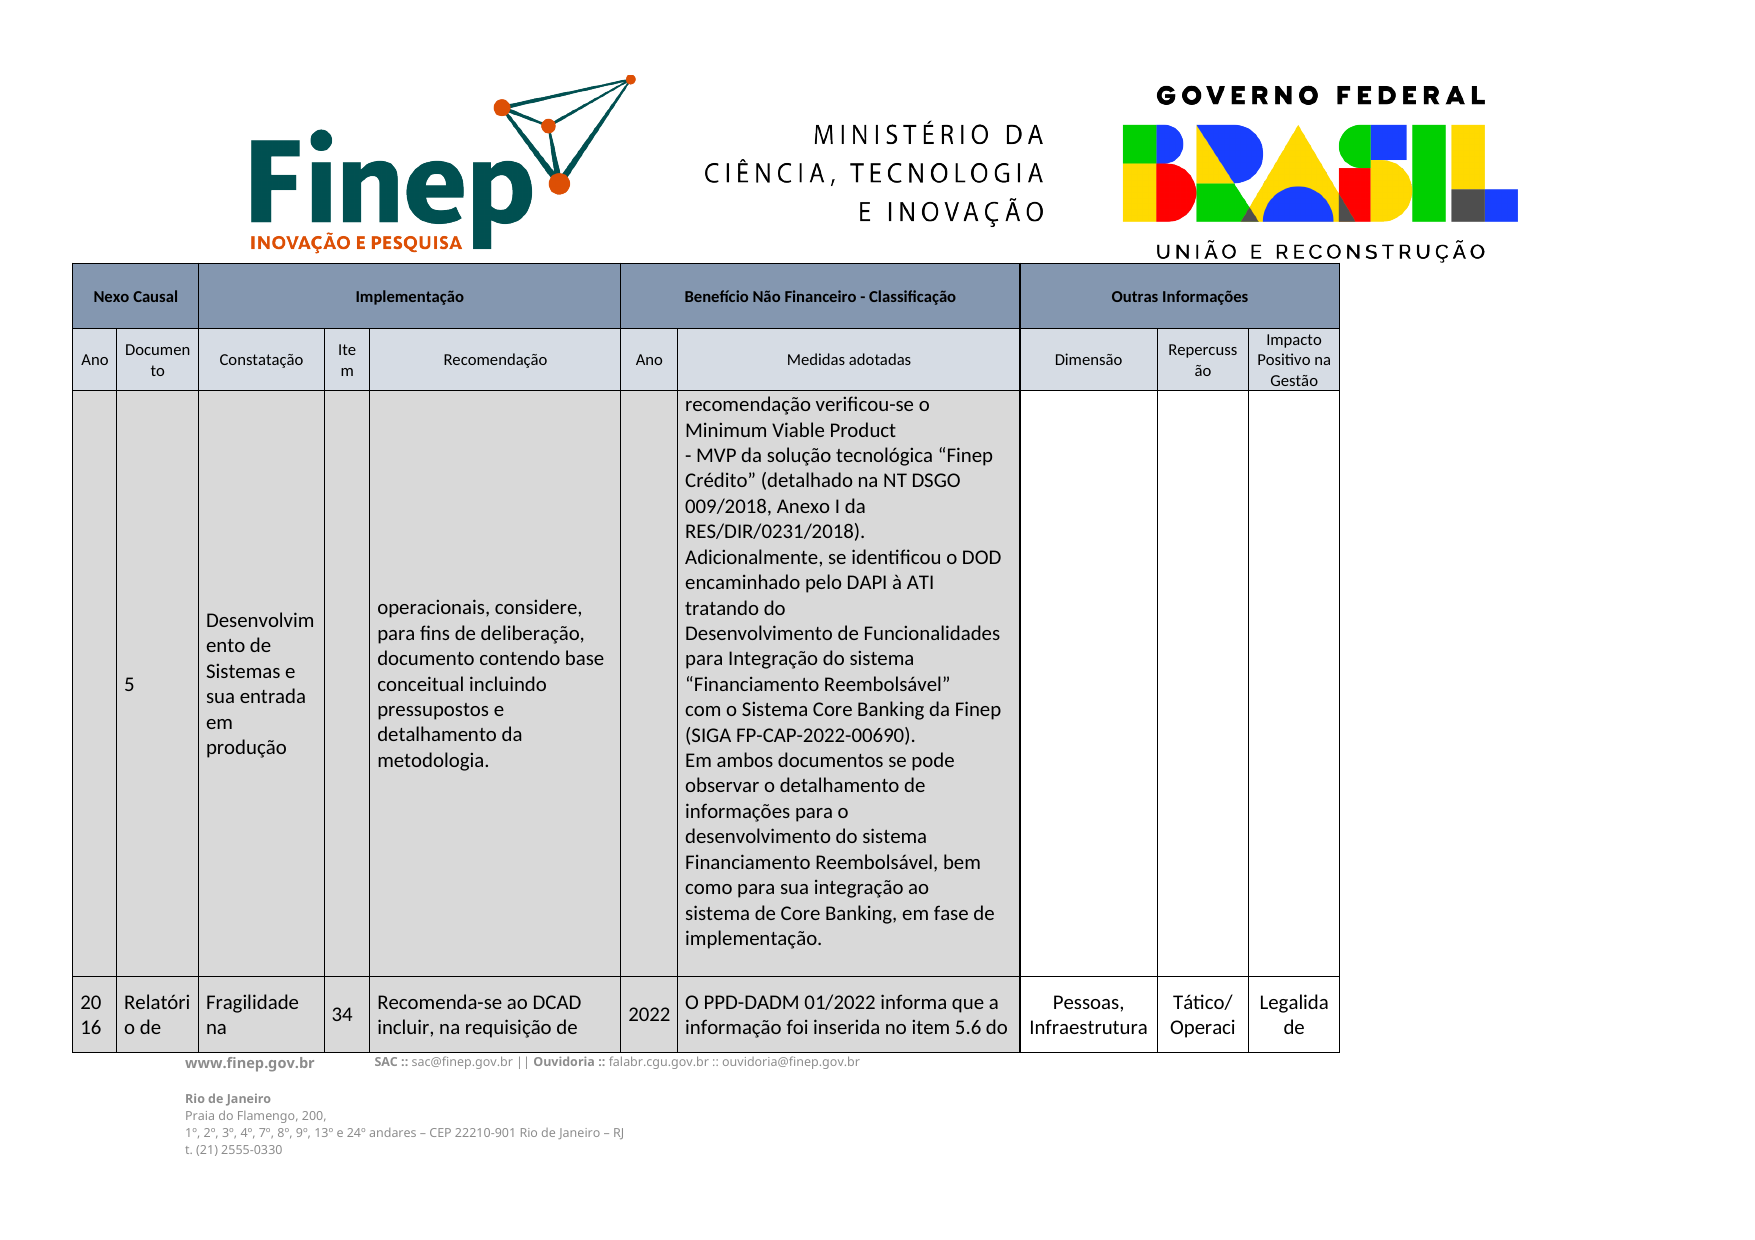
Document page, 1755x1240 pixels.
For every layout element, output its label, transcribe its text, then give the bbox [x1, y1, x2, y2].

table_cell [621, 391, 677, 976]
table_cell Documento [117, 329, 198, 390]
table_cell [1249, 391, 1339, 976]
table_cell [1021, 391, 1157, 976]
table_cell Tático/ Operaci [1158, 977, 1248, 1052]
table_header Outras Informações [1021, 264, 1339, 328]
table_header Nexo Causal [73, 264, 198, 328]
table_cell Ano [73, 329, 116, 390]
table_header Benefício Não Financeiro - Classificação [621, 264, 1019, 328]
table_cell 2016 [73, 977, 116, 1052]
table_cell Fragilidade na [199, 977, 324, 1052]
table_cell Desenvolvimento de Sistemas e sua entrada em produção [199, 391, 324, 976]
table_cell Recomenda-se ao DCAD incluir, na requisição de [370, 977, 620, 1052]
table_cell Repercussão [1158, 329, 1248, 390]
table_cell Item [325, 329, 369, 390]
table_cell operacionais, considere, para fins de deliberação, documento contendo base conceitual incluindo pressupostos e detalhamento da metodologia. [370, 391, 620, 976]
table_cell Medidas adotadas [678, 329, 1019, 390]
table_cell Pessoas, Infraestrutura [1021, 977, 1157, 1052]
table_cell 2022 [621, 977, 677, 1052]
table_cell [1158, 391, 1248, 976]
table_cell Legalidade [1249, 977, 1339, 1052]
table_cell 34 [325, 977, 369, 1052]
table_cell [325, 391, 369, 976]
table_cell Constatação [199, 329, 324, 390]
table_cell O PPD-DADM 01/2022 informa que a informação foi inserida no item 5.6 do [678, 977, 1019, 1052]
table_cell recomendação verificou-se o Minimum Viable Product - MVP da solução tecnológica “Finep Crédito” (detalhado na NT DSGO 009/2018, Anexo I da RES/DIR/0231/2018). Adicionalmente, se identificou o DOD encaminhado pelo DAPI à ATI tratando do Desenvolvimento de Funcionalidades para Integração do sistema “Financiamento Reembolsável” com o Sistema Core Banking da Finep (SIGA FP-CAP-2022-00690). Em ambos documentos se pode observar o detalhamento de informações para o desenvolvimento do sistema Financiamento Reembolsável, bem como para sua integração ao sistema de Core Banking, em fase de implementação. [678, 391, 1019, 976]
table_cell Relatório de [117, 977, 198, 1052]
table_cell 5 [117, 391, 198, 976]
table_cell Dimensão [1021, 329, 1157, 390]
table_cell Impacto Positivo na Gestão [1249, 329, 1339, 390]
table_header Implementação [199, 264, 620, 328]
table_cell Ano [621, 329, 677, 390]
table_cell Recomendação [370, 329, 620, 390]
table_cell [73, 391, 116, 976]
